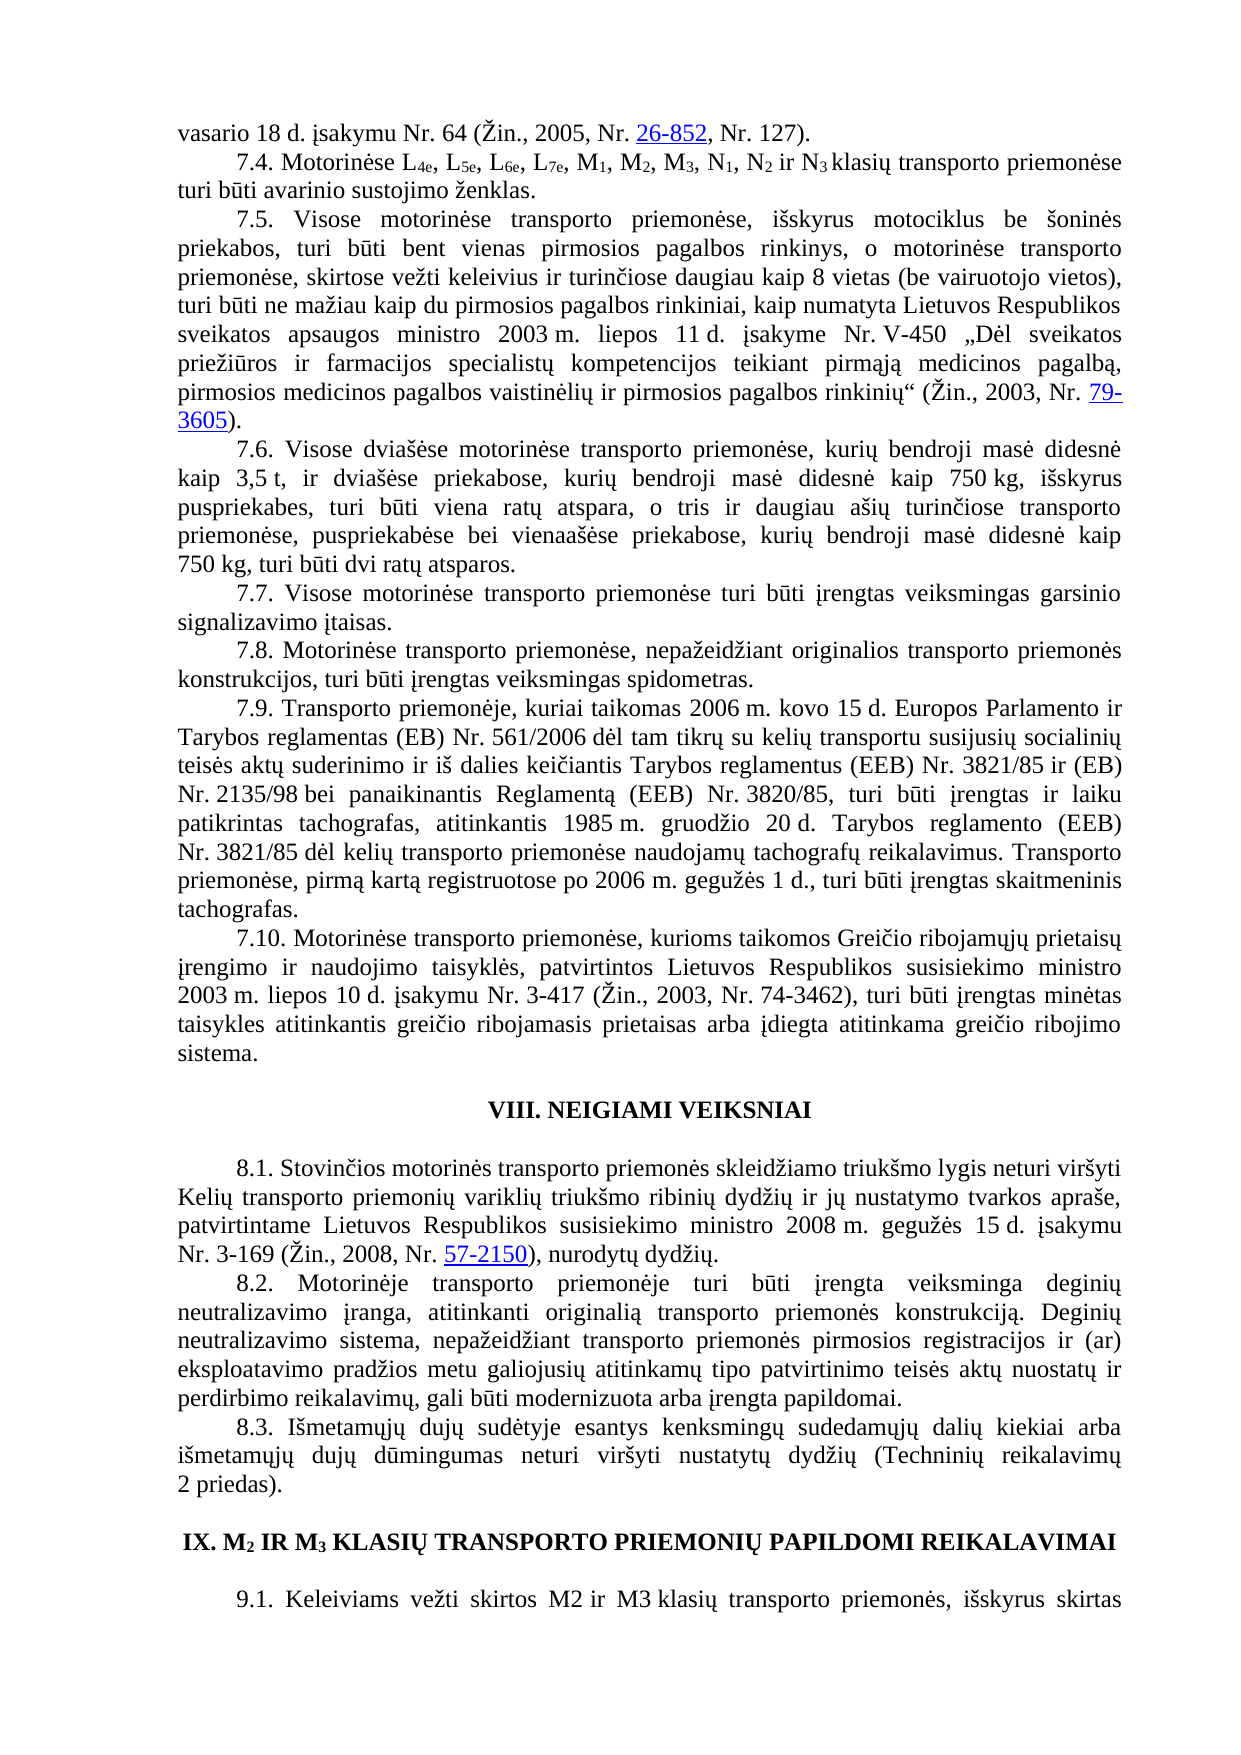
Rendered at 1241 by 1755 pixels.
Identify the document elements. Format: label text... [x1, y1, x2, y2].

text 7.8. Motorinėse transporto priemonėse, nepažeidžiant originalios transporto priemonės konstrukcijos, turi būti įrengtas veiksmingas spidometras. [177, 636, 1122, 693]
text vasario 18 d. įsakymu Nr. 64 (Žin., 2005, Nr. 26-852, Nr. 127). [177, 118, 1122, 147]
text 7.6. Visose dviašėse motorinėse transporto priemonėse, kurių bendroji masė didesnė kaip 3,5 t, ir dviašėse priekabose, kurių bendroji masė didesnė kaip 750 kg, išskyrus puspriekabes, turi būti viena ratų atspara, o tris ir daugiau ašių turinčiose transporto priemonėse, puspriekabėse bei vienaašėse priekabose, kurių bendroji masė didesnė kaip 750 kg, turi būti dvi ratų atsparos. [177, 434, 1122, 578]
text 9.1. Keleiviams vežti skirtos M2 ir M3 klasių transporto priemonės, išskyrus skirtas [177, 1584, 1122, 1613]
text 7.4. Motorinėse L4e, L5e, L6e, L7e, M1, M2, M3, N1, N2 ir N3 klasių transporto priemonėse turi būti avarinio sustojimo ženklas. [177, 147, 1122, 204]
text 8.2. Motorinėje transporto priemonėje turi būti įrengta veiksminga deginių neutralizavimo įranga, atitinkanti originalią transporto priemonės konstrukciją. Deginių neutralizavimo sistema, nepažeidžiant transporto priemonės pirmosios registracijos ir (ar) eksploatavimo pradžios metu galiojusių atitinkamų tipo patvirtinimo teisės aktų nuostatų ir perdirbimo reikalavimų, gali būti modernizuota arba įrengta papildomai. [177, 1268, 1122, 1412]
text 7.7. Visose motorinėse transporto priemonėse turi būti įrengtas veiksmingas garsinio signalizavimo įtaisas. [177, 578, 1122, 636]
text VIII. NEIGIAMI VEIKSNIAI [177, 1096, 1122, 1124]
text 7.5. Visose motorinėse transporto priemonėse, išskyrus motociklus be šoninės priekabos, turi būti bent vienas pirmosios pagalbos rinkinys, o motorinėse transporto priemonėse, skirtose vežti keleivius ir turinčiose daugiau kaip 8 vietas (be vairuotojo vietos), turi būti ne mažiau kaip du pirmosios pagalbos rinkiniai, kaip numatyta Lietuvos Respublikos sveikatos apsaugos ministro 2003 m. liepos 11 d. įsakyme Nr. V-450 „Dėl sveikatos priežiūros ir farmacijos specialistų kompetencijos teikiant pirmąją medicinos pagalbą, pirmosios medicinos pagalbos vaistinėlių ir pirmosios pagalbos rinkinių“ (Žin., 2003, Nr. 79-3605). [177, 204, 1122, 434]
text IX. M2 ir M3 KLASIŲ TRANSPORTO PRIEMONIŲ PAPILDOMI REIKALAVIMAI [177, 1527, 1122, 1556]
text 8.1. Stovinčios motorinės transporto priemonės skleidžiamo triukšmo lygis neturi viršyti Kelių transporto priemonių variklių triukšmo ribinių dydžių ir jų nustatymo tvarkos apraše, patvirtintame Lietuvos Respublikos susisiekimo ministro 2008 m. gegužės 15 d. įsakymu Nr. 3-169 (Žin., 2008, Nr. 57-2150), nurodytų dydžių. [177, 1153, 1122, 1268]
text 7.10. Motorinėse transporto priemonėse, kurioms taikomos Greičio ribojamųjų prietaisų įrengimo ir naudojimo taisyklės, patvirtintos Lietuvos Respublikos susisiekimo ministro 2003 m. liepos 10 d. įsakymu Nr. 3-417 (Žin., 2003, Nr. 74-3462), turi būti įrengtas minėtas taisykles atitinkantis greičio ribojamasis prietaisas arba įdiegta atitinkama greičio ribojimo sistema. [177, 923, 1122, 1067]
text 7.9. Transporto priemonėje, kuriai taikomas 2006 m. kovo 15 d. Europos Parlamento ir Tarybos reglamentas (EB) Nr. 561/2006 dėl tam tikrų su kelių transportu susijusių socialinių teisės aktų suderinimo ir iš dalies keičiantis Tarybos reglamentus (EEB) Nr. 3821/85 ir (EB) Nr. 2135/98 bei panaikinantis Reglamentą (EEB) Nr. 3820/85, turi būti įrengtas ir laiku patikrintas tachografas, atitinkantis 1985 m. gruodžio 20 d. Tarybos reglamento (EEB) Nr. 3821/85 dėl kelių transporto priemonėse naudojamų tachografų reikalavimus. Transporto priemonėse, pirmą kartą registruotose po 2006 m. gegužės 1 d., turi būti įrengtas skaitmeninis tachografas. [177, 693, 1122, 923]
text 8.3. Išmetamųjų dujų sudėtyje esantys kenksmingų sudedamųjų dalių kiekiai arba išmetamųjų dujų dūmingumas neturi viršyti nustatytų dydžių (Techninių reikalavimų 2 priedas). [177, 1412, 1122, 1498]
